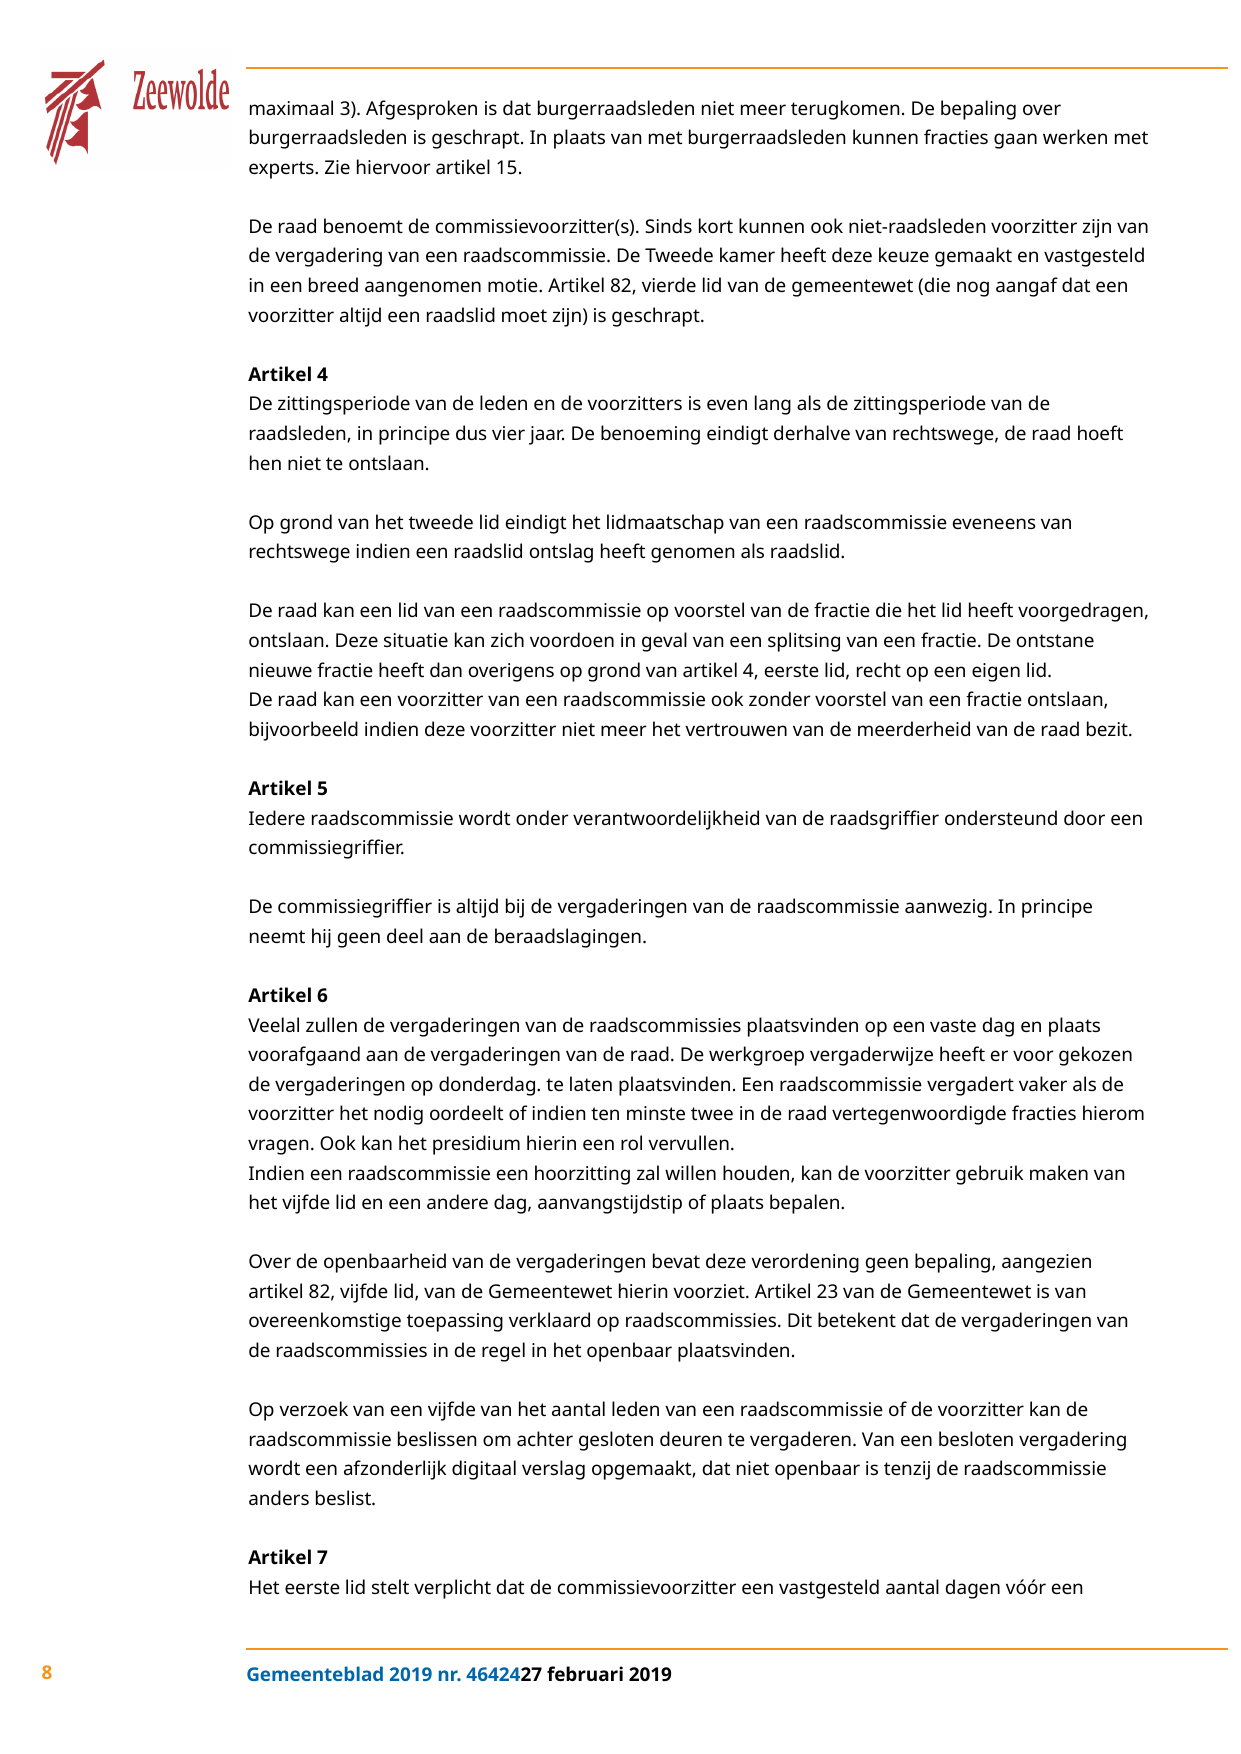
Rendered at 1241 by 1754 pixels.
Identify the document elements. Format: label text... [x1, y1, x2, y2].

text De raad kan een lid van een raadscommissie op voorstel van de fractie die het lid heeft voorgedragen, ontslaan. Deze situatie kan zich voordoen in geval van een splitsing van een fractie. De ontstane nieuwe fractie heeft dan overigens op grond van artikel 4, eerste lid, recht op een eigen lid. [248, 598, 1152, 683]
text Over de openbaarheid van de vergaderingen bevat deze verordening geen bepaling, aangezien artikel 82, vijfde lid, van de Gemeentewet hierin voorziet. Artikel 23 van de Gemeentewet is van overeenkomstige toepassing verklaard op raadscommissies. Dit betekent dat de vergaderingen van de raadscommissies in de regel in het openbaar plaatsvinden. [248, 1248, 1152, 1363]
text Artikel 7 [248, 1544, 1152, 1570]
text Indien een raadscommissie een hoorzitting zal willen houden, kan de voorzitter gebruik maken van het vijfde lid en een andere dag, aanvangstijdstip of plaats bepalen. [248, 1160, 1152, 1215]
text Op grond van het tweede lid eindigt het lidmaatschap van een raadscommissie eveneens van rechtswege indien een raadslid ontslag heeft genomen als raadslid. [248, 509, 1152, 564]
text De zittingsperiode van de leden en de voorzitters is even lang als de zittingsperiode van de raadsleden, in principe dus vier jaar. De benoeming eindigt derhalve van rechtswege, de raad hoeft hen niet te ontslaan. [248, 391, 1152, 476]
text Artikel 4 [248, 361, 1152, 387]
text Artikel 5 [248, 775, 1152, 801]
text De commissiegriffier is altijd bij de vergaderingen van de raadscommissie aanwezig. In principe neemt hij geen deel aan de beraadslagingen. [248, 893, 1152, 949]
text maximaal 3). Afgesproken is dat burgerraadsleden niet meer terugkomen. De bepaling over burgerraadsleden is geschrapt. In plaats van met burgerraadsleden kunnen fracties gaan werken met experts. Zie hiervoor artikel 15. [248, 95, 1152, 180]
text Artikel 6 [248, 982, 1152, 1008]
text De raad kan een voorzitter van een raadscommissie ook zonder voorstel van een fractie ontslaan, bijvoorbeeld indien deze voorzitter niet meer het vertrouwen van de meerderheid van de raad bezit. [248, 686, 1152, 742]
text Iedere raadscommissie wordt onder verantwoordelijkheid van de raadsgriffier ondersteund door een commissiegriffier. [248, 805, 1152, 860]
text Veelal zullen de vergaderingen van de raadscommissies plaatsvinden op een vaste dag en plaats voorafgaand aan de vergaderingen van de raad. De werkgroep vergaderwijze heeft er voor gekozen de vergaderingen op donderdag. te laten plaatsvinden. Een raadscommissie vergadert vaker als de voorzitter het nodig oordeelt of indien ten minste twee in de raad vertegenwoordigde fracties hierom vragen. Ook kan het presidium hierin een rol vervullen. [248, 1012, 1152, 1156]
text Het eerste lid stelt verplicht dat de commissievoorzitter een vastgesteld aantal dagen vóór een [248, 1574, 1152, 1600]
text De raad benoemt de commissievoorzitter(s). Sinds kort kunnen ook niet-raadsleden voorzitter zijn van de vergadering van een raadscommissie. De Tweede kamer heeft deze keuze gemaakt en vastgesteld in een breed aangenomen motie. Artikel 82, vierde lid van de gemeentewet (die nog aangaf dat een voorzitter altijd een raadslid moet zijn) is geschrapt. [248, 213, 1152, 328]
text Op verzoek van een vijfde van het aantal leden van een raadscommissie of de voorzitter kan de raadscommissie beslissen om achter gesloten deuren te vergaderen. Van een besloten vergadering wordt een afzonderlijk digitaal verslag opgemaakt, dat niet openbaar is tenzij de raadscommissie anders beslist. [248, 1396, 1152, 1511]
picture [41, 47, 231, 172]
